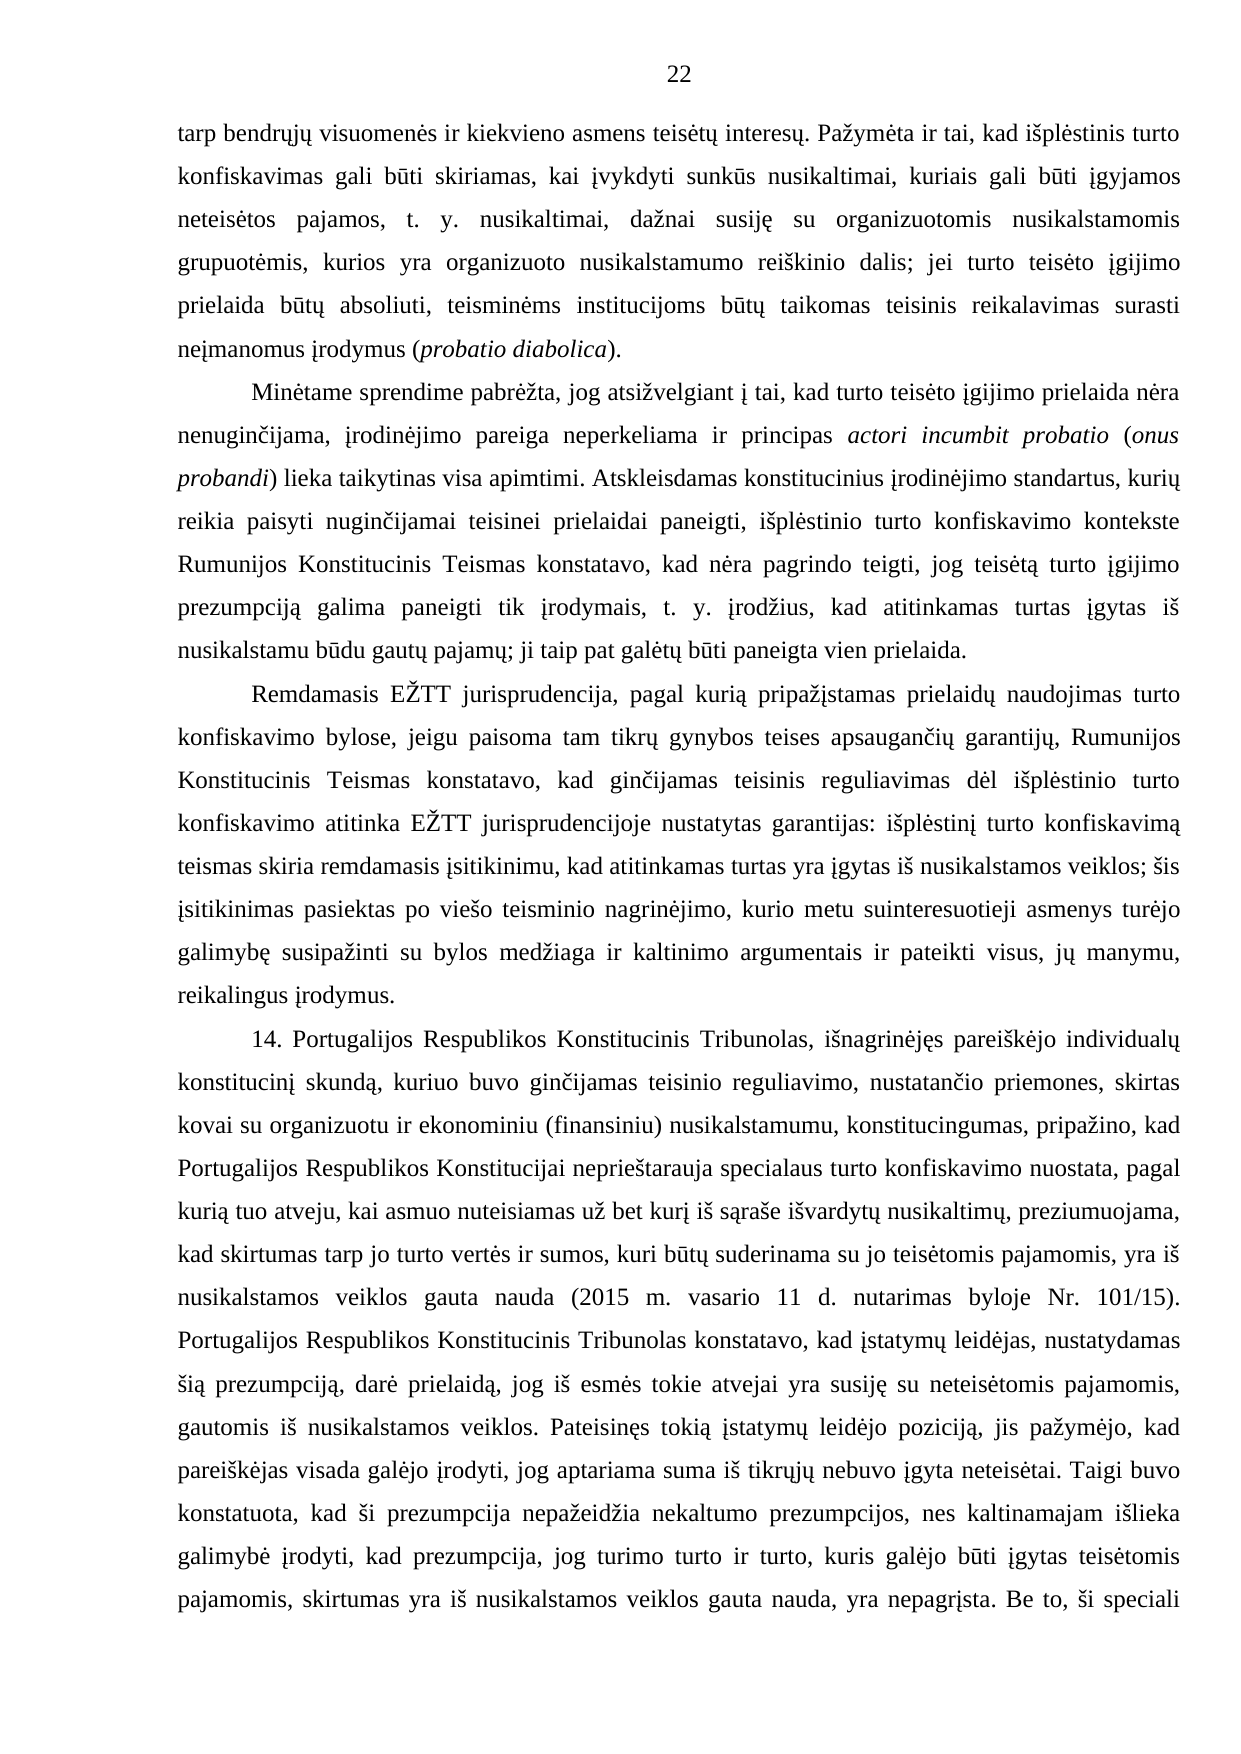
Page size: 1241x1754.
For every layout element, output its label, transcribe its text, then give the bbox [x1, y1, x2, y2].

text Remdamasis EŽTT jurisprudencija, pagal kurią pripažįstamas prielaidų naudojimas turto konfiskavimo bylose, jeigu paisoma tam tikrų gynybos teises apsaugančių garantijų, Rumunijos Konstitucinis Teismas konstatavo, kad ginčijamas teisinis reguliavimas dėl išplėstinio turto konfiskavimo atitinka EŽTT jurisprudencijoje nustatytas garantijas: išplėstinį turto konfiskavimą teismas skiria remdamasis įsitikinimu, kad atitinkamas turtas yra įgytas iš nusikalstamos veiklos; šis įsitikinimas pasiektas po viešo teisminio nagrinėjimo, kurio metu suinteresuotieji asmenys turėjo galimybę susipažinti su bylos medžiaga ir kaltinimo argumentais ir pateikti visus, jų manymu, reikalingus įrodymus. [177, 679, 1181, 1009]
text tarp bendrųjų visuomenės ir kiekvieno asmens teisėtų interesų. Pažymėta ir tai, kad išplėstinis turto konfiskavimas gali būti skiriamas, kai įvykdyti sunkūs nusikaltimai, kuriais gali būti įgyjamos neteisėtos pajamos, t. y. nusikaltimai, dažnai susiję su organizuotomis nusikalstamomis grupuotėmis, kurios yra organizuoto nusikalstamumo reiškinio dalis; jei turto teisėto įgijimo prielaida būtų absoliuti, teisminėms institucijoms būtų taikomas teisinis reikalavimas surasti neįmanomus įrodymus (probatio diabolica). [177, 118, 1181, 362]
text 14. Portugalijos Respublikos Konstitucinis Tribunolas, išnagrinėjęs pareiškėjo individualų konstitucinį skundą, kuriuo buvo ginčijamas teisinio reguliavimo, nustatančio priemones, skirtas kovai su organizuotu ir ekonominiu (finansiniu) nusikalstamumu, konstitucingumas, pripažino, kad Portugalijos Respublikos Konstitucijai neprieštarauja specialaus turto konfiskavimo nuostata, pagal kurią tuo atveju, kai asmuo nuteisiamas už bet kurį iš sąraše išvardytų nusikaltimų, preziumuojama, kad skirtumas tarp jo turto vertės ir sumos, kuri būtų suderinama su jo teisėtomis pajamomis, yra iš nusikalstamos veiklos gauta nauda (2015 m. vasario 11 d. nutarimas byloje Nr. 101/15). Portugalijos Respublikos Konstitucinis Tribunolas konstatavo, kad įstatymų leidėjas, nustatydamas šią prezumpciją, darė prielaidą, jog iš esmės tokie atvejai yra susiję su neteisėtomis pajamomis, gautomis iš nusikalstamos veiklos. Pateisinęs tokią įstatymų leidėjo poziciją, jis pažymėjo, kad pareiškėjas visada galėjo įrodyti, jog aptariama suma iš tikrųjų nebuvo įgyta neteisėtai. Taigi buvo konstatuota, kad ši prezumpcija nepažeidžia nekaltumo prezumpcijos, nes kaltinamajam išlieka galimybė įrodyti, kad prezumpcija, jog turimo turto ir turto, kuris galėjo būti įgytas teisėtomis pajamomis, skirtumas yra iš nusikalstamos veiklos gauta nauda, yra nepagrįsta. Be to, ši speciali [177, 1024, 1181, 1613]
text Minėtame sprendime pabrėžta, jog atsižvelgiant į tai, kad turto teisėto įgijimo prielaida nėra nenuginčijama, įrodinėjimo pareiga neperkeliama ir principas actori incumbit probatio (onus probandi) lieka taikytinas visa apimtimi. Atskleisdamas konstitucinius įrodinėjimo standartus, kurių reikia paisyti nuginčijamai teisinei prielaidai paneigti, išplėstinio turto konfiskavimo kontekste Rumunijos Konstitucinis Teismas konstatavo, kad nėra pagrindo teigti, jog teisėtą turto įgijimo prezumpciją galima paneigti tik įrodymais, t. y. įrodžius, kad atitinkamas turtas įgytas iš nusikalstamu būdu gautų pajamų; ji taip pat galėtų būti paneigta vien prielaida. [177, 377, 1181, 664]
